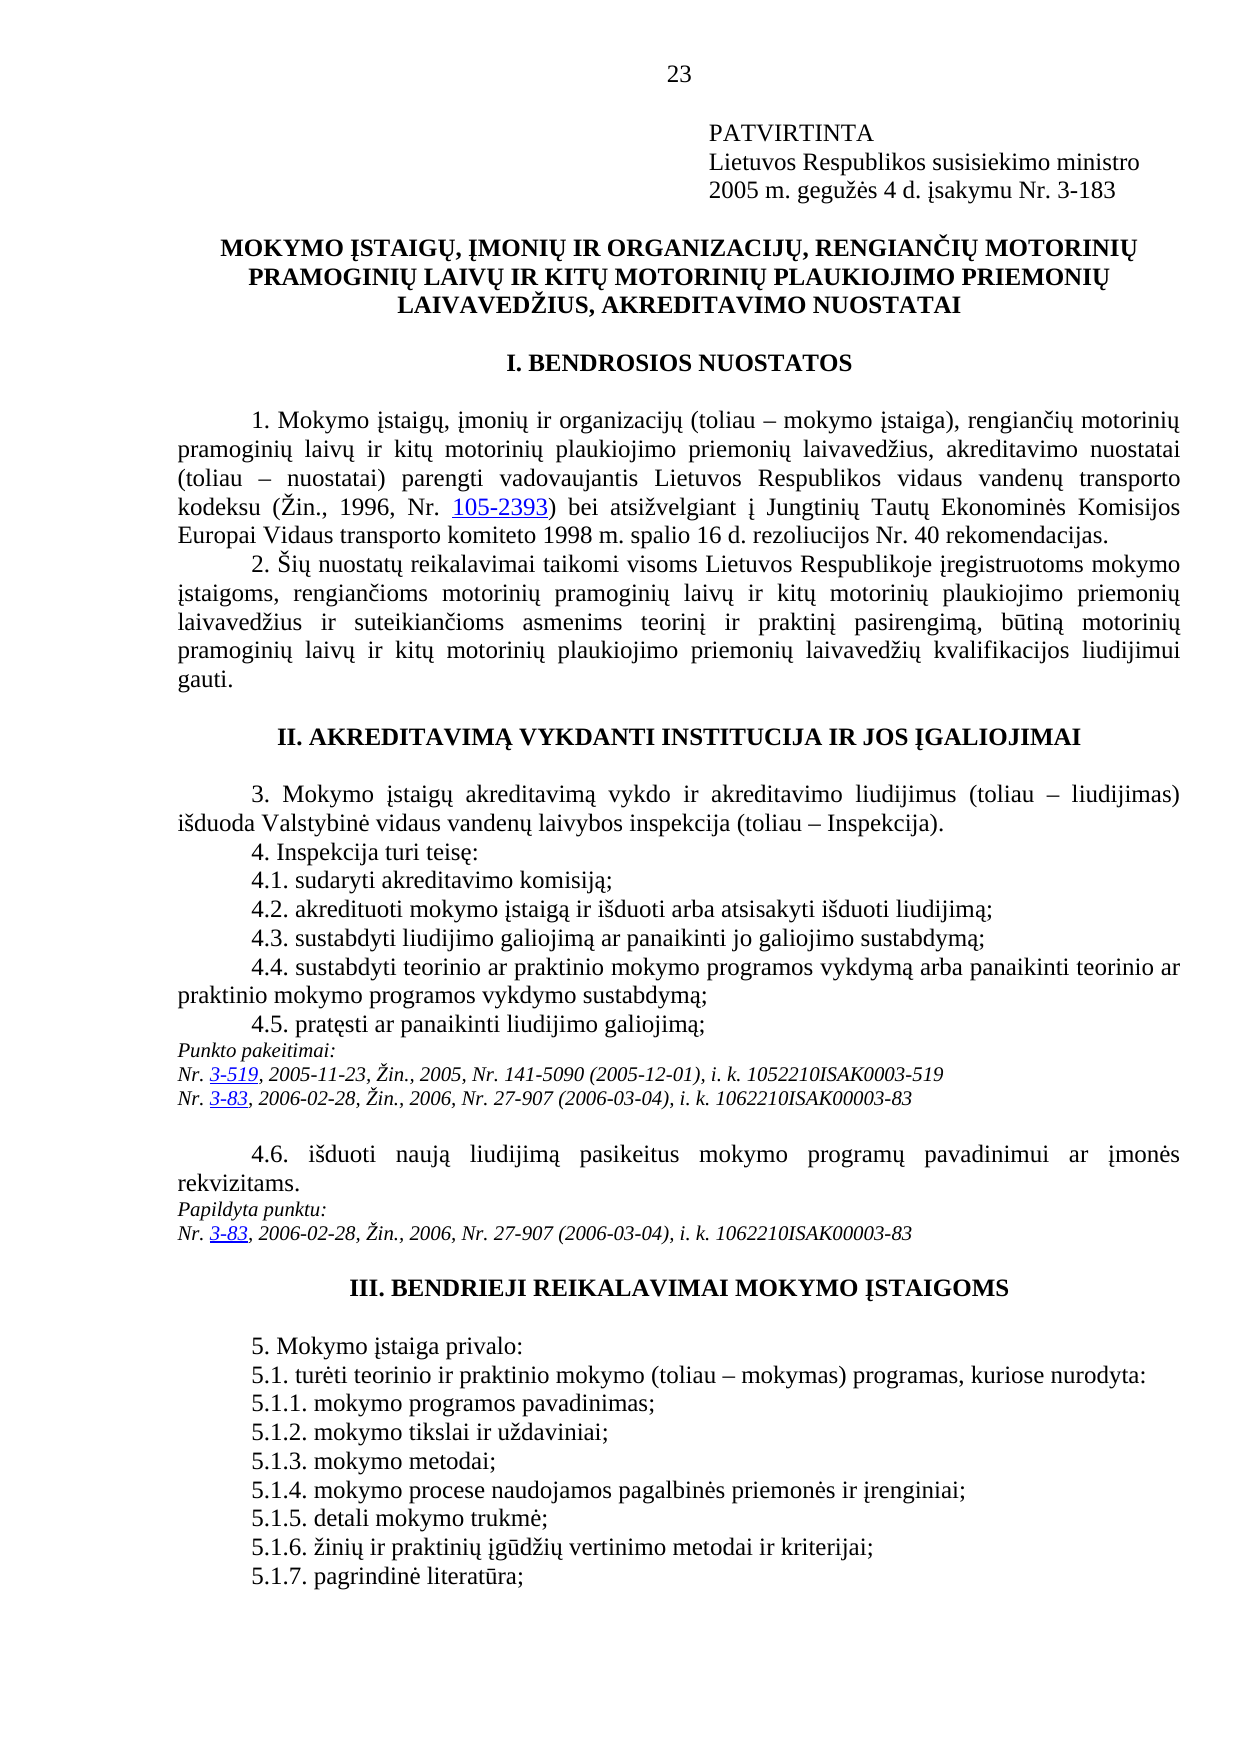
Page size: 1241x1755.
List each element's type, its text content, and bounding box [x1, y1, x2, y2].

text 4.1. sudaryti akreditavimo komisiją; [177, 866, 1181, 894]
text 5.1.5. detali mokymo trukmė; [177, 1503, 1181, 1532]
text 4. Inspekcija turi teisę: [177, 837, 1181, 866]
text 2. Šių nuostatų reikalavimai taikomi visoms Lietuvos Respublikoje įregistruotoms mokymo įstaigoms, rengiančioms motorinių pramoginių laivų ir kitų motorinių plaukiojimo priemonių laivavedžius ir suteikiančioms asmenims teorinį ir praktinį pasirengimą, būtiną motorinių pramoginių laivų ir kitų motorinių plaukiojimo priemonių laivavedžių kvalifikacijos liudijimui gauti. [177, 549, 1181, 693]
text II. AKREDITAVIMĄ VYKDANTI INSTITUCIJA IR JOS ĮGALIOJIMAI [177, 722, 1181, 751]
text 5.1.7. pagrindinė literatūra; [177, 1561, 1181, 1590]
text 4.4. sustabdyti teorinio ar praktinio mokymo programos vykdymą arba panaikinti teorinio ar praktinio mokymo programos vykdymo sustabdymą; [177, 952, 1181, 1009]
text III. BENDRIEJI REIKALAVIMAI MOKYMO ĮSTAIGOMS [177, 1273, 1181, 1302]
text Papildyta punktu: [177, 1197, 1181, 1221]
text 2005 m. gegužės 4 d. įsakymu Nr. 3-183 [177, 176, 1181, 204]
text 5.1.4. mokymo procese naudojamos pagalbinės priemonės ir įrenginiai; [177, 1475, 1181, 1503]
text Nr. 3-83, 2006-02-28, Žin., 2006, Nr. 27-907 (2006-03-04), i. k. 1062210ISAK00003-83 [177, 1086, 1181, 1110]
text 5.1.1. mokymo programos pavadinimas; [177, 1388, 1181, 1417]
text 5.1.6. žinių ir praktinių įgūdžių vertinimo metodai ir kriterijai; [177, 1532, 1181, 1561]
text 5.1. turėti teorinio ir praktinio mokymo (toliau – mokymas) programas, kuriose nurodyta: [177, 1360, 1181, 1388]
text 4.6. išduoti naują liudijimą pasikeitus mokymo programų pavadinimui ar įmonės rekvizitams. [177, 1139, 1181, 1197]
text 5.1.3. mokymo metodai; [177, 1446, 1181, 1475]
text 1. Mokymo įstaigų, įmonių ir organizacijų (toliau – mokymo įstaiga), rengiančių motorinių pramoginių laivų ir kitų motorinių plaukiojimo priemonių laivavedžius, akreditavimo nuostatai (toliau – nuostatai) parengti vadovaujantis Lietuvos Respublikos vidaus vandenų transporto kodeksu (Žin., 1996, Nr. 105-2393) bei atsižvelgiant į Jungtinių Tautų Ekonominės Komisijos Europai Vidaus transporto komiteto 1998 m. spalio 16 d. rezoliucijos Nr. 40 rekomendacijas. [177, 406, 1181, 549]
text Nr. 3-519, 2005-11-23, Žin., 2005, Nr. 141-5090 (2005-12-01), i. k. 1052210ISAK0003-519 [177, 1062, 1181, 1086]
text 5.1.2. mokymo tikslai ir uždaviniai; [177, 1417, 1181, 1446]
text 3. Mokymo įstaigų akreditavimą vykdo ir akreditavimo liudijimus (toliau – liudijimas) išduoda Valstybinė vidaus vandenų laivybos inspekcija (toliau – Inspekcija). [177, 779, 1181, 837]
text 4.5. pratęsti ar panaikinti liudijimo galiojimą; [177, 1009, 1181, 1038]
text MOKYMO ĮSTAIGŲ, ĮMONIŲ IR ORGANIZACIJŲ, RENGIANČIŲ MOTORINIŲ PRAMOGINIŲ LAIVŲ IR KITŲ MOTORINIŲ PLAUKIOJIMO PRIEMONIŲ LAIVAVEDŽIUS, AKREDITAVIMO NUOSTATAI [177, 233, 1181, 319]
text PATVIRTINTA [709, 118, 1181, 147]
text Punkto pakeitimai: [177, 1038, 1181, 1062]
text Lietuvos Respublikos susisiekimo ministro [177, 147, 1181, 176]
text 4.3. sustabdyti liudijimo galiojimą ar panaikinti jo galiojimo sustabdymą; [177, 923, 1181, 952]
text I. BENDROSIOS NUOSTATOS [177, 348, 1181, 377]
text 5. Mokymo įstaiga privalo: [177, 1331, 1181, 1360]
text Nr. 3-83, 2006-02-28, Žin., 2006, Nr. 27-907 (2006-03-04), i. k. 1062210ISAK00003-83 [177, 1221, 1181, 1245]
text 4.2. akredituoti mokymo įstaigą ir išduoti arba atsisakyti išduoti liudijimą; [177, 894, 1181, 923]
